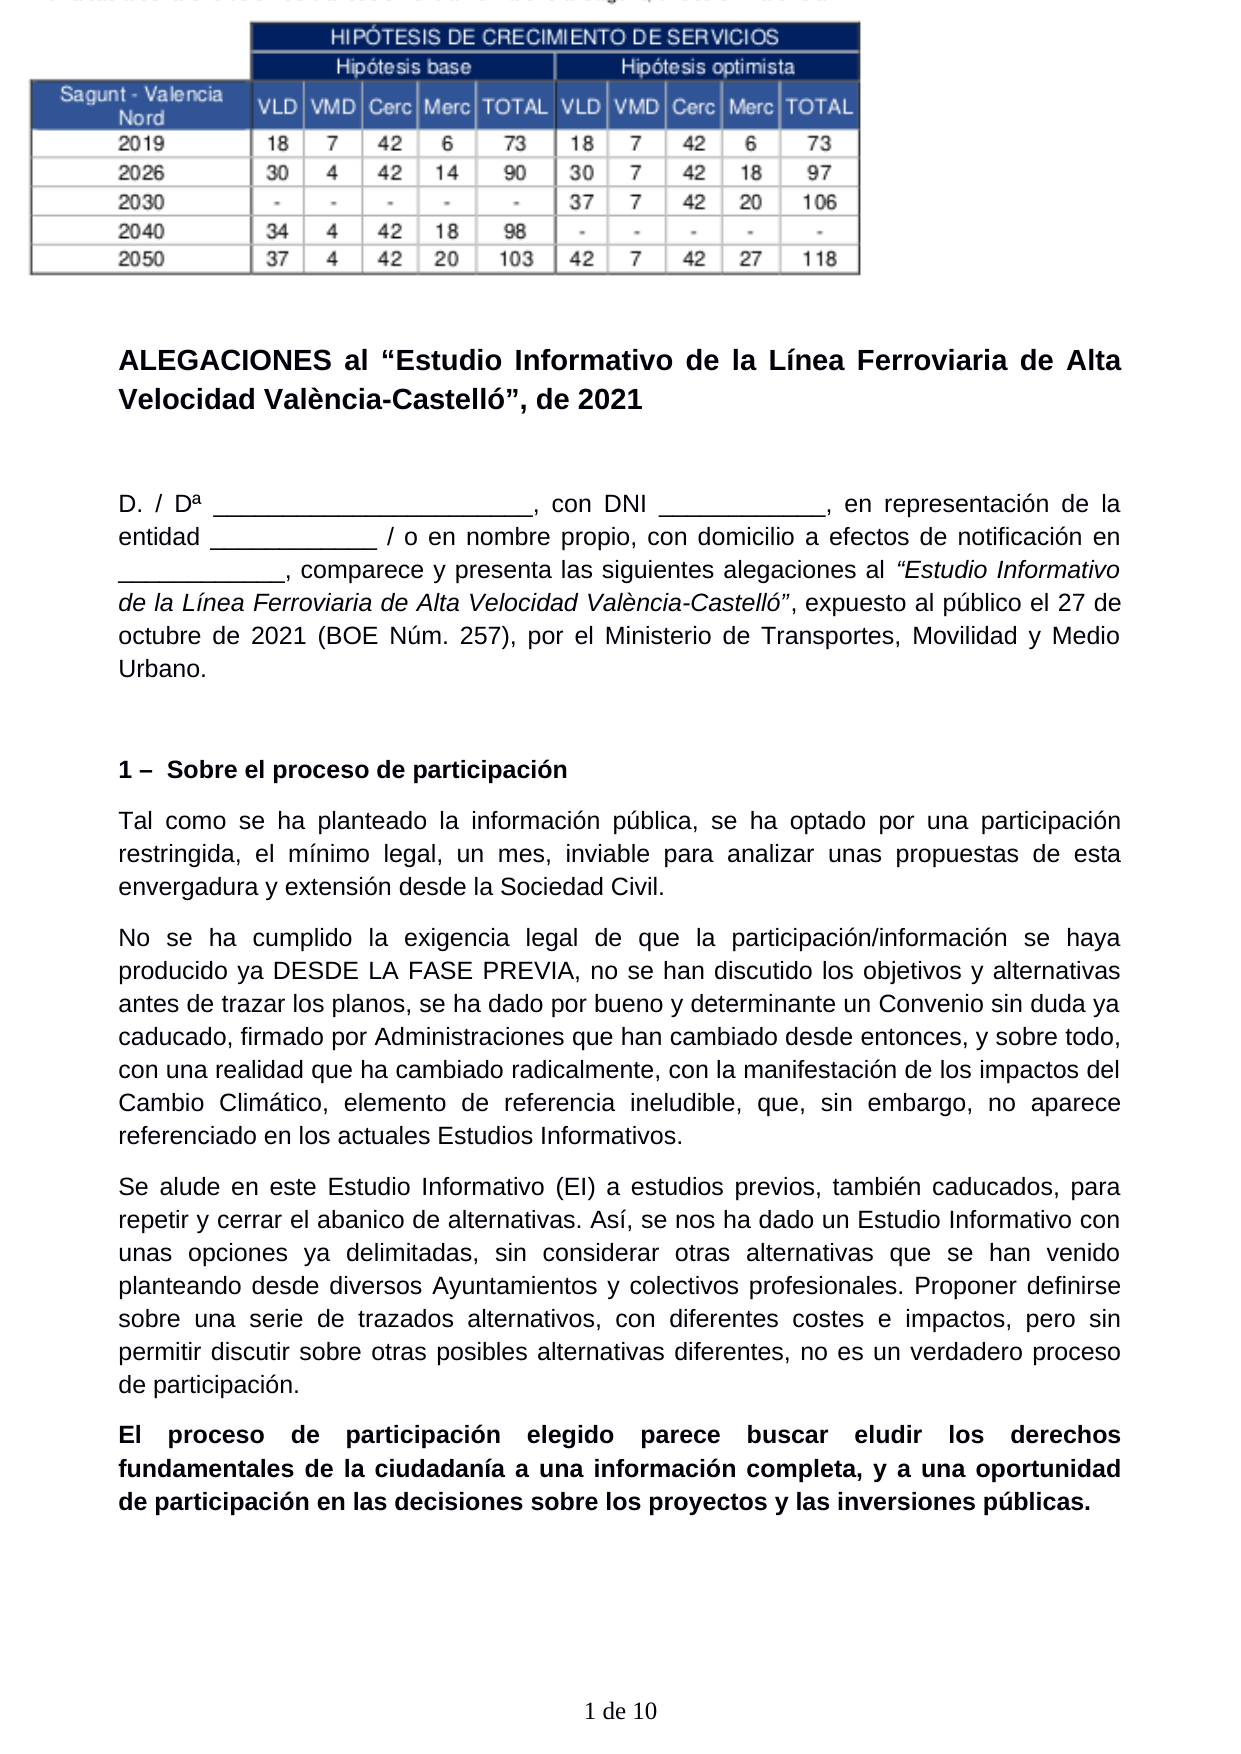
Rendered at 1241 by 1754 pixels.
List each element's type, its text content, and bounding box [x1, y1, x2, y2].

text Se alude en este Estudio Informativo (EI) a estudios previos, también caducados, para repetir y cerrar el abanico de alternativas. Así, se nos ha dado un Estudio Informativo con unas opciones ya delimitadas, sin considerar otras alternativas que se han venido planteando desde diversos Ayuntamientos y colectivos profesionales. Proponer definirse sobre una serie de trazados alternativos, con diferentes costes e impactos, pero sin permitir discutir sobre otras posibles alternativas diferentes, no es un verdadero proceso de participación. [118, 1172, 1123, 1398]
text No se ha cumplido la exigencia legal de que la participación/información se haya producido ya DESDE LA FASE PREVIA, no se han discutido los objetivos y alternativas antes de trazar los planos, se ha dado por bueno y determinante un Convenio sin duda ya caducado, firmado por Administraciones que han cambiado desde entonces, y sobre todo, con una realidad que ha cambiado radicalmente, con la manifestación de los impactos del Cambio Climático, elemento de referencia ineludible, que, sin embargo, no aparece referenciado en los actuales Estudios Informativos. [118, 923, 1123, 1150]
text 1 – Sobre el proceso de participación [118, 755, 1123, 784]
picture [0, 0, 879, 281]
text Tal como se ha planteado la información pública, se ha optado por una participación restringida, el mínimo legal, un mes, inviable para analizar unas propuestas de esta envergadura y extensión desde la Sociedad Civil. [118, 806, 1123, 901]
text ALEGACIONES al “Estudio Informativo de la Línea Ferroviaria de Alta Velocidad València-Castelló”, de 2021 [118, 343, 1123, 415]
text El proceso de participación elegido parece buscar eludir los derechos fundamentales de la ciudadanía a una información completa, y a una oportunidad de participación en las decisiones sobre los proyectos y las inversiones públicas. [118, 1421, 1123, 1515]
text D. / Dª _______________________, con DNI ____________, en representación de la entidad ____________ / o en nombre propio, con domicilio a efectos de notificación en ____________, comparece y presenta las siguientes alegaciones al “Estudio Informativo de la Línea Ferroviaria de Alta Velocidad València-Castelló”, expuesto al público el 27 de octubre de 2021 (BOE Núm. 257), por el Ministerio de Transportes, Movilidad y Medio Urbano. [118, 489, 1123, 683]
